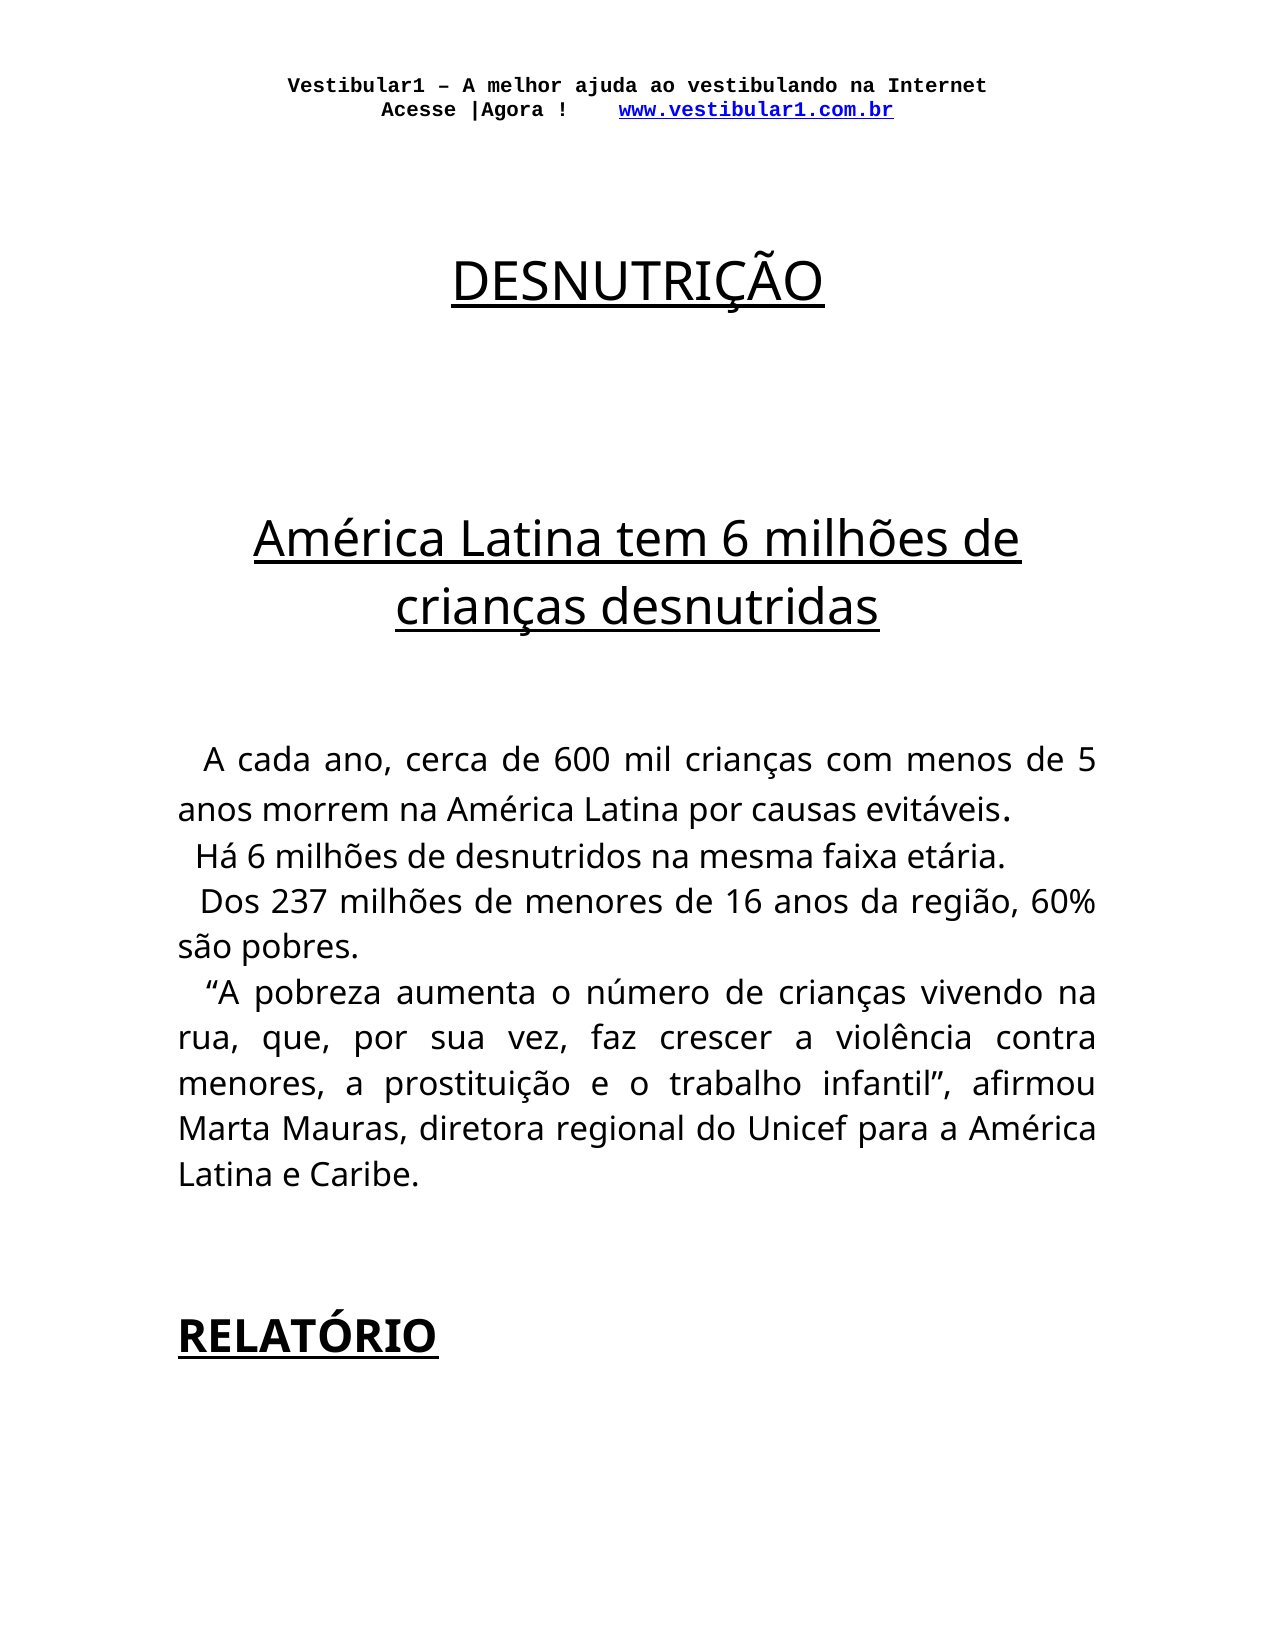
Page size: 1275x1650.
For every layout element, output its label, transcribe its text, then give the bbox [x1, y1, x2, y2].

text América Latina tem 6 milhões de crianças desnutridas [177, 503, 1098, 639]
text “A pobreza aumenta o número de crianças vivendo na rua, que, por sua vez, faz crescer a violência contra menores, a prostituição e o trabalho infantil”, afirmou Marta Mauras, diretora regional do Unicef para a América Latina e Caribe. [177, 969, 1098, 1196]
text RELATÓRIO [177, 1303, 1098, 1366]
text Dos 237 milhões de menores de 16 anos da região, 60% são pobres. [177, 878, 1098, 969]
text Há 6 milhões de desnutridos na mesma faixa etária. [177, 832, 1098, 878]
text DESNUTRIÇÃO [177, 242, 1098, 316]
text A cada ano, cerca de 600 mil crianças com menos de 5 anos morrem na América Latina por causas evitáveis. [177, 736, 1098, 832]
